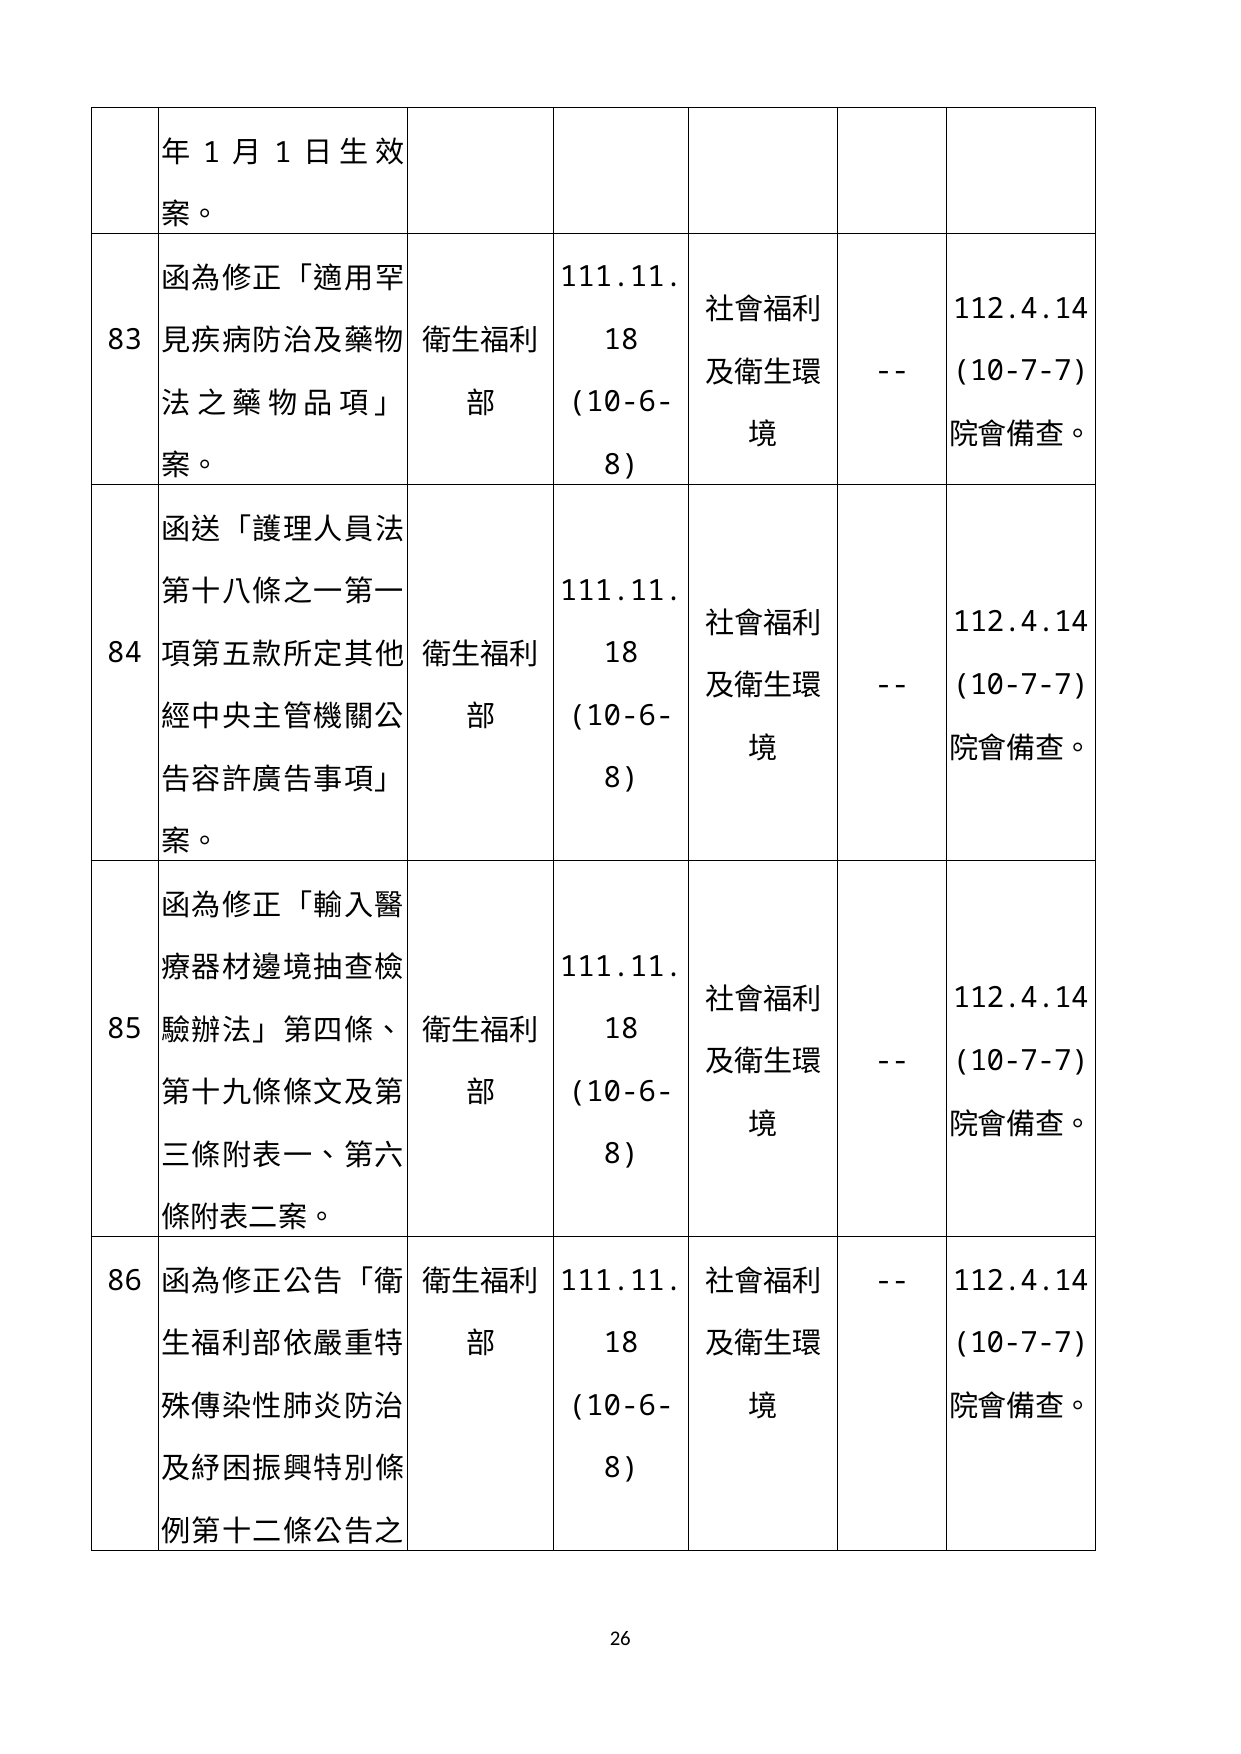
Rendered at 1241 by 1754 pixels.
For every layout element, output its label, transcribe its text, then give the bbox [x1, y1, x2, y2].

table_cell -- [838, 234, 946, 484]
table_cell 社會福利及衛生環境 [689, 234, 837, 484]
table_cell [689, 108, 837, 233]
table_cell 衛生福利部 [408, 485, 553, 860]
table_cell 112.4.14 (10-7-7) 院會備查。 [947, 234, 1095, 484]
table_cell [92, 1237, 158, 1549]
table_cell [92, 861, 158, 1236]
table_cell -- [838, 108, 946, 233]
table_cell [408, 108, 553, 233]
table_cell -- [838, 861, 946, 1236]
table_cell 衛生福利部 [408, 861, 553, 1236]
table_cell 111.11.18 (10-6-8) [554, 1237, 688, 1549]
table_cell 函送「護理人員法第十八條之一第一項第五款所定其他經中央主管機關公告容許廣告事項」案。 [159, 485, 407, 860]
table_cell 112.4.14 (10-7-7) 院會備查。 [947, 485, 1095, 860]
table_cell 111.11.18 (10-6-8) [554, 485, 688, 860]
table_cell 112.4.14 (10-7-7) 院會備查。 [947, 861, 1095, 1236]
table_cell -- [838, 485, 946, 860]
table_cell [92, 108, 158, 233]
table_cell 社會福利及衛生環境 [689, 485, 837, 860]
table_cell 年1月1日生效案。 [159, 108, 407, 233]
table_cell 社會福利及衛生環境 [689, 861, 837, 1236]
table_cell 111.11.18 (10-6-8) [554, 234, 688, 484]
table_cell [92, 485, 158, 860]
table_cell 衛生福利部 [408, 234, 553, 484]
table_cell 111.11.18 (10-6-8) [554, 861, 688, 1236]
table_cell -- [838, 1237, 946, 1549]
table_cell 112.4.14 (10-7-7) 院會備查。 [947, 1237, 1095, 1549]
table_cell [554, 108, 688, 233]
table_cell [92, 234, 158, 484]
table_cell 函為修正「適用罕見疾病防治及藥物法之藥物品項」案。 [159, 234, 407, 484]
table_cell 衛生福利部 [408, 1237, 553, 1549]
table_cell 函為修正「輸入醫療器材邊境抽查檢驗辦法」第四條、第十九條條文及第三條附表一、第六條附表二案。 [159, 861, 407, 1236]
table_cell [947, 108, 1095, 233]
table_cell 函為修正公告「衛生福利部依嚴重特殊傳染性肺炎防治及紓困振興特別條例第十二條公告之 [159, 1237, 407, 1549]
table_cell 社會福利及衛生環境 [689, 1237, 837, 1549]
